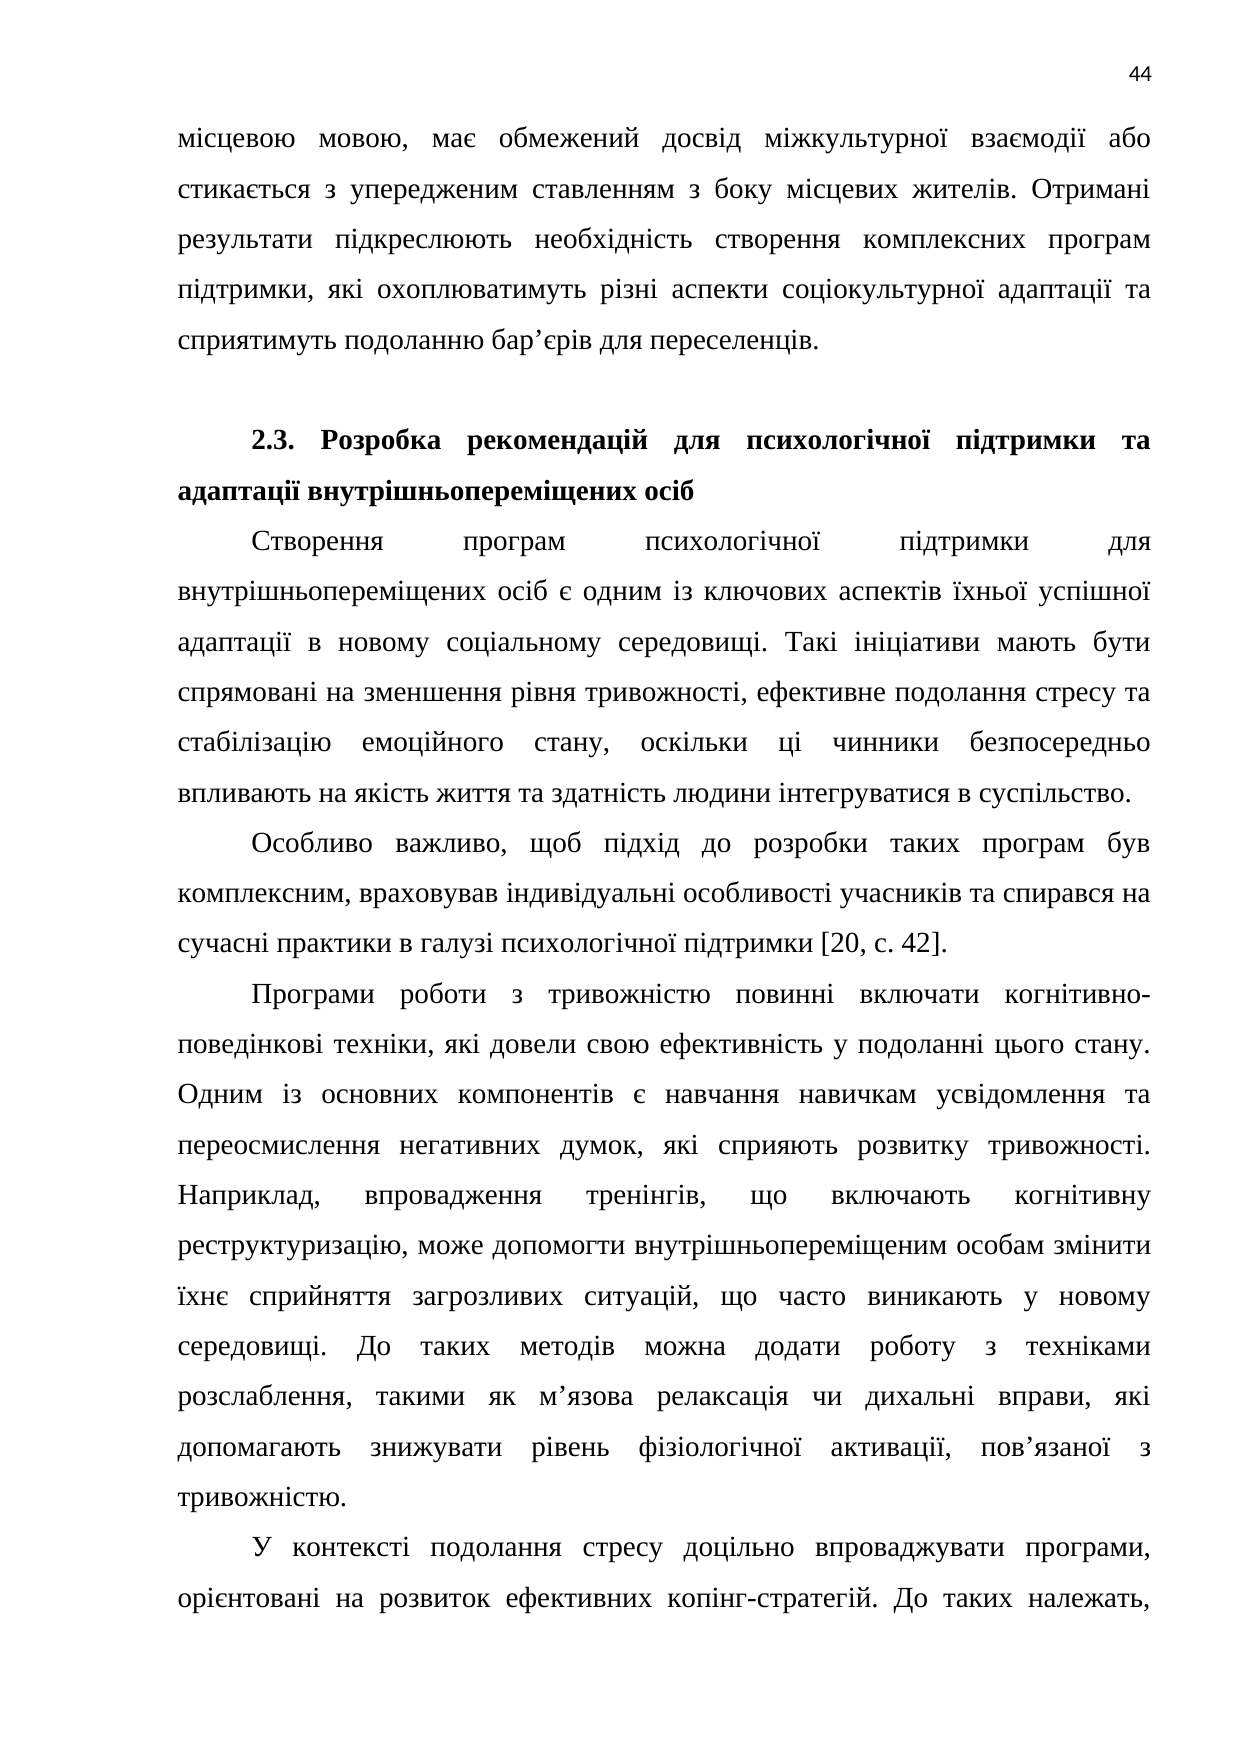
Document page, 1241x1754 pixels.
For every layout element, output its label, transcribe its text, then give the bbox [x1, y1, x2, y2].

subtitle 2.3. Розробка рекомендацій для психологічної підтримки та адаптації внутрішньопереміщених осіб [177, 422, 1152, 506]
text У контексті подолання стресу доцільно впроваджувати програми, орієнтовані на розвиток ефективних копінг-стратегій. До таких належать, [177, 1529, 1152, 1613]
text Програми роботи з тривожністю повинні включати когнітивно-поведінкові техніки, які довели свою ефективність у подоланні цього стану. Одним із основних компонентів є навчання навичкам усвідомлення та переосмислення негативних думок, які сприяють розвитку тривожності. Наприклад, впровадження тренінгів, що включають когнітивну реструктуризацію, може допомогти внутрішньопереміщеним особам змінити їхнє сприйняття загрозливих ситуацій, що часто виникають у новому середовищі. До таких методів можна додати роботу з техніками розслаблення, такими як м’язова релаксація чи дихальні вправи, які допомагають знижувати рівень фізіологічної активації, пов’язаної з тривожністю. [177, 976, 1152, 1513]
text Особливо важливо, щоб підхід до розробки таких програм був комплексним, враховував індивідуальні особливості учасників та спирався на сучасні практики в галузі психологічної підтримки [20, с. 42]. [177, 825, 1152, 959]
text місцевою мовою, має обмежений досвід міжкультурної взаємодії або стикається з упередженим ставленням з боку місцевих жителів. Отримані результати підкреслюють необхідність створення комплексних програм підтримки, які охоплюватимуть різні аспекти соціокультурної адаптації та сприятимуть подоланню бар’єрів для переселенців. [177, 121, 1152, 355]
text Створення програм психологічної підтримки для внутрішньопереміщених осіб є одним із ключових аспектів їхньої успішної адаптації в новому соціальному середовищі. Такі ініціативи мають бути спрямовані на зменшення рівня тривожності, ефективне подолання стресу та стабілізацію емоційного стану, оскільки ці чинники безпосередньо впливають на якість життя та здатність людини інтегруватися в суспільство. [177, 523, 1152, 808]
